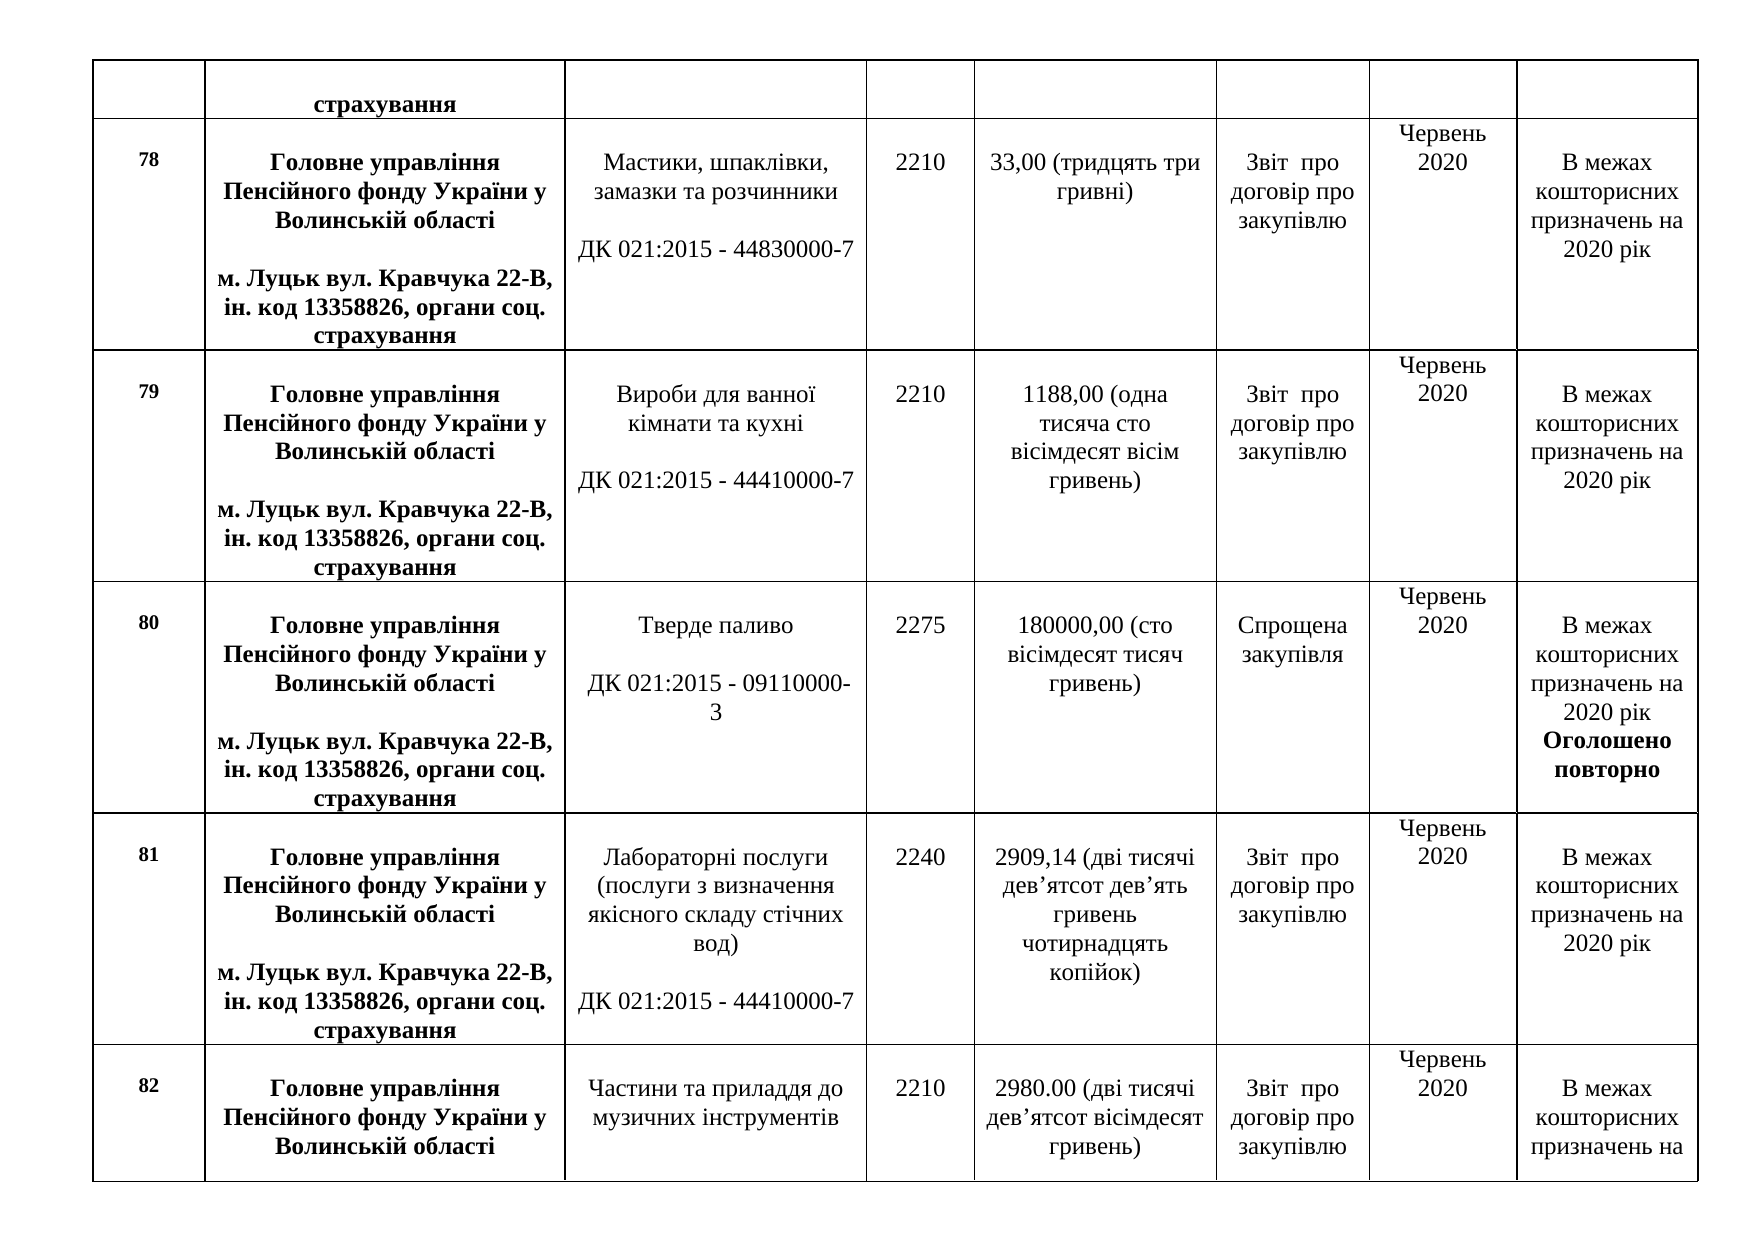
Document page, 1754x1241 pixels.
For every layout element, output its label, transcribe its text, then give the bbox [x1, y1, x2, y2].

table_cell Головне управління Пенсійного фонду України у Волинській області м. Луцьк вул. Кравчука 22-В, ін. код 13358826, органи соц. страхування [206, 351, 564, 581]
table_cell Тверде паливо ДК 021:2015 - 09110000-3 [566, 582, 866, 812]
table_cell Звіт про договір про закупівлю [1217, 119, 1369, 349]
table_cell Вироби для ванної кімнати та кухні ДК 021:2015 - 44410000-7 [566, 351, 866, 581]
table_cell Звіт про договір про закупівлю [1216, 1045, 1369, 1181]
table_cell 2980.00 (дві тисячі дев’ятсот вісімдесят гривень) [974, 1045, 1216, 1181]
table_cell Звіт про договір про закупівлю [1217, 351, 1369, 581]
table_cell [1518, 61, 1697, 118]
table_cell страхування [206, 61, 564, 118]
table_cell 2210 [867, 119, 974, 349]
table_cell [566, 61, 866, 118]
table_cell 2210 [867, 351, 974, 581]
table_cell Головне управління Пенсійного фонду України у Волинській області [206, 1045, 565, 1181]
table_cell В межах кошторисних призначень на 2020 рік [1518, 814, 1697, 1043]
table_cell [1370, 61, 1516, 118]
table_cell 79 [94, 351, 204, 581]
table_cell 1188,00 (одна тисяча сто вісімдесят вісім гривень) [975, 351, 1216, 581]
table_cell В межах кошторисних призначень на 2020 рік Оголошено повторно [1518, 582, 1697, 812]
table_cell [975, 61, 1216, 118]
table_cell Червень 2020 [1370, 119, 1516, 349]
table_cell Червень 2020 [1370, 582, 1516, 812]
table_cell 78 [94, 119, 204, 349]
table_cell 82 [94, 1045, 204, 1181]
table_cell [94, 61, 204, 118]
table_cell Головне управління Пенсійного фонду України у Волинській області м. Луцьк вул. Кравчука 22-В, ін. код 13358826, органи соц. страхування [206, 119, 564, 349]
table_cell 2275 [867, 582, 974, 812]
table_cell 80 [94, 582, 204, 812]
table_cell В межах кошторисних призначень на [1516, 1045, 1697, 1181]
table_cell 2240 [867, 814, 974, 1043]
table_cell Червень 2020 [1370, 351, 1516, 581]
table_cell 2210 [867, 1045, 974, 1181]
table_cell 33,00 (тридцять три гривні) [975, 119, 1216, 349]
table_cell 180000,00 (сто вісімдесят тисяч гривень) [975, 582, 1216, 812]
table_cell 81 [94, 814, 204, 1043]
table_cell Головне управління Пенсійного фонду України у Волинській області м. Луцьк вул. Кравчука 22-В, ін. код 13358826, органи соц. страхування [206, 814, 564, 1043]
table_cell Лабораторні послуги (послуги з визначення якісного складу стічних вод) ДК 021:2015 - 44410000-7 [566, 814, 866, 1043]
table_cell 2909,14 (дві тисячі дев’ятсот дев’ять гривень чотирнадцять копійок) [975, 814, 1216, 1043]
table_cell [867, 61, 974, 118]
table_cell Червень 2020 [1369, 1045, 1516, 1181]
table_cell Головне управління Пенсійного фонду України у Волинській області м. Луцьк вул. Кравчука 22-В, ін. код 13358826, органи соц. страхування [206, 582, 564, 812]
table_cell Частини та приладдя до музичних інструментів [565, 1045, 866, 1181]
table_cell Звіт про договір про закупівлю [1217, 814, 1369, 1043]
table_cell В межах кошторисних призначень на 2020 рік [1518, 351, 1697, 581]
table_cell [1217, 61, 1369, 118]
table_cell Спрощена закупівля [1217, 582, 1369, 812]
table_cell В межах кошторисних призначень на 2020 рік [1518, 119, 1697, 349]
table_cell Мастики, шпаклівки, замазки та розчинники ДК 021:2015 - 44830000-7 [566, 119, 866, 349]
table_cell Червень 2020 [1370, 814, 1516, 1043]
